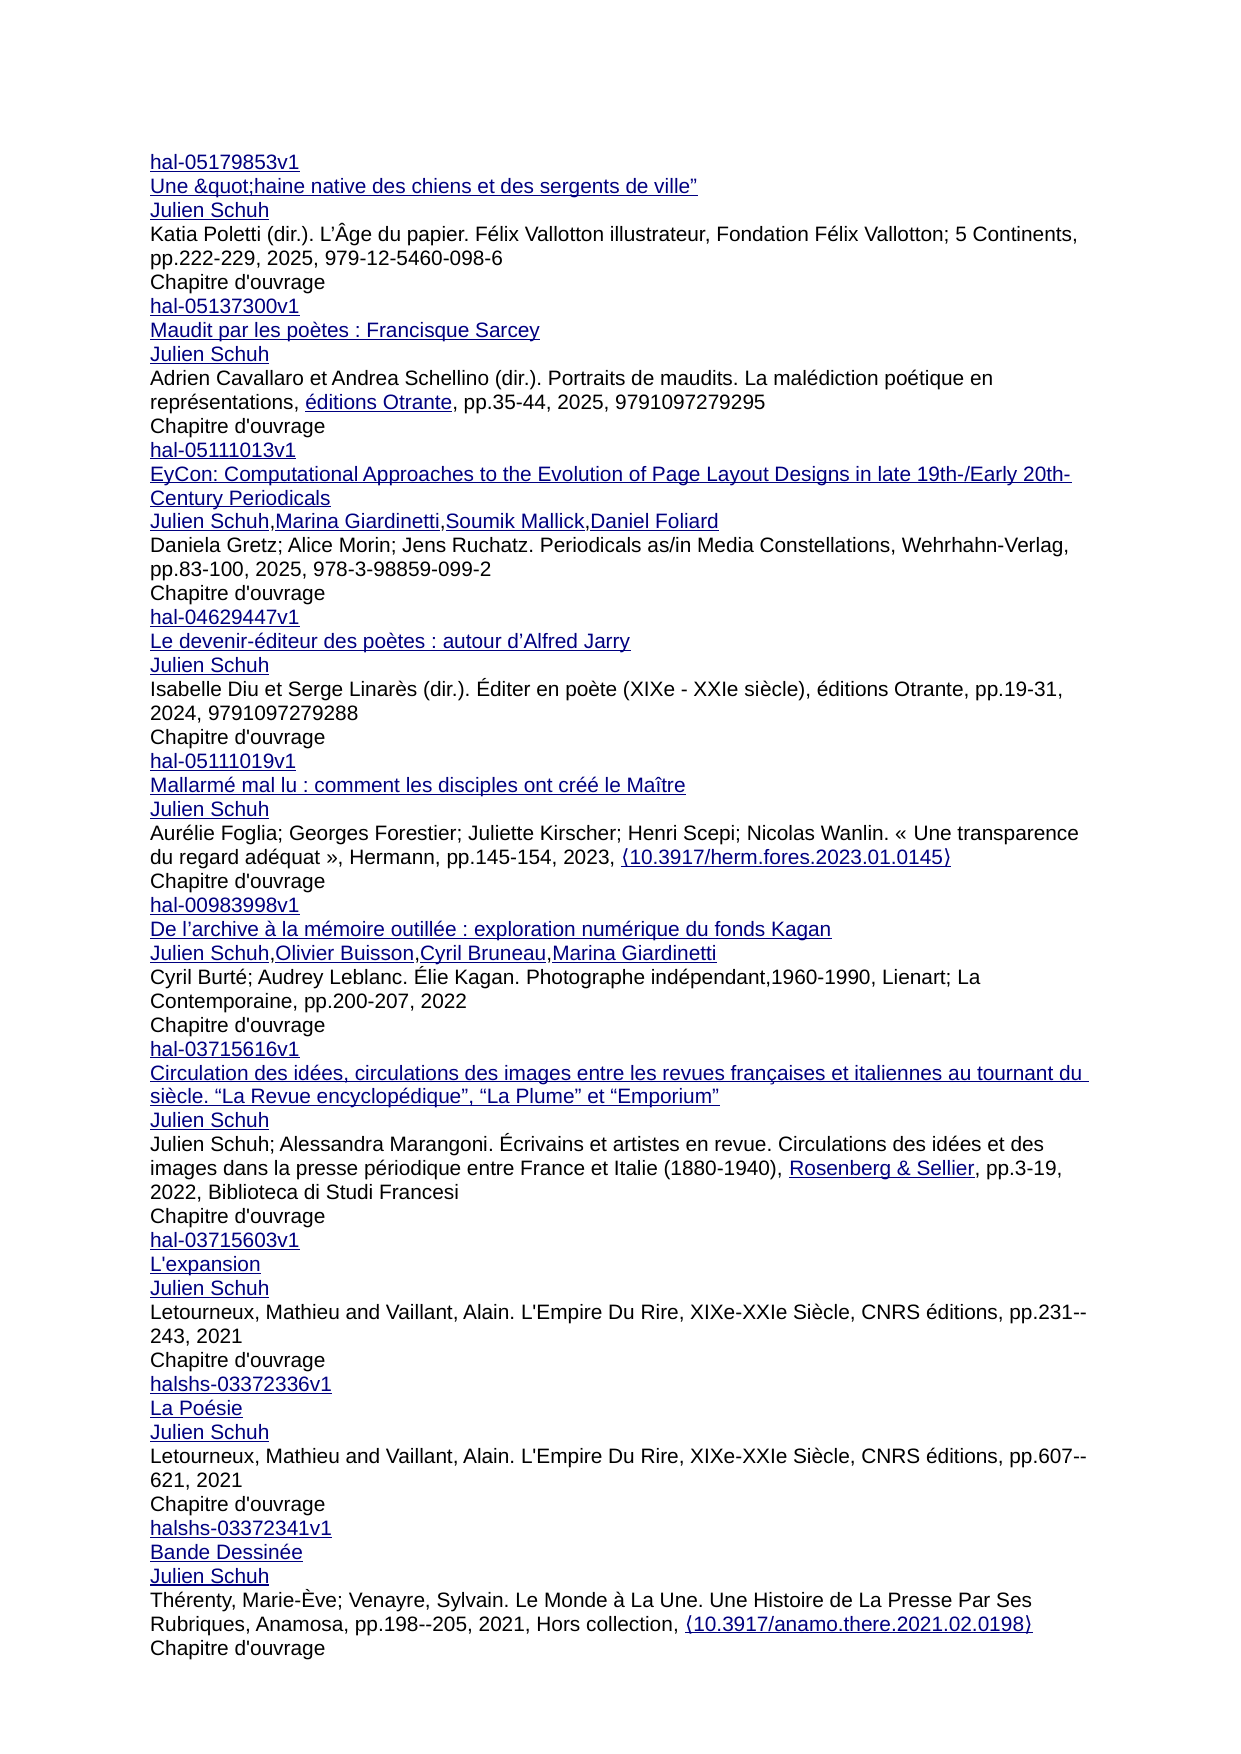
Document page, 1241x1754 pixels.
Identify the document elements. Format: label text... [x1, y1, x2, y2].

table_header hal-05179853v1 [150, 150, 1090, 174]
table_cell Maudit par les poètes : Francisque Sarcey Julien Schuh Adrien Cavallaro et Andrea Schellino (dir.). Portraits de maudits. La malédiction poétique en représentations, éditions Otrante, pp.35-44, 2025, 9791097279295 Chapitre d'ouvrage hal-05111013v1 [150, 318, 1090, 461]
table_cell De l’archive à la mémoire outillée : exploration numérique du fonds Kagan Julien Schuh,Olivier Buisson,Cyril Bruneau,Marina Giardinetti Cyril Burté; Audrey Leblanc. Élie Kagan. Photographe indépendant,1960-1990, Lienart; La Contemporaine, pp.200-207, 2022 Chapitre d'ouvrage hal-03715616v1 [150, 917, 1090, 1060]
table_cell Le devenir-éditeur des poètes : autour d’Alfred Jarry Julien Schuh Isabelle Diu et Serge Linarès (dir.). Éditer en poète (XIXe - XXIe siècle), éditions Otrante, pp.19-31, 2024, 9791097279288 Chapitre d'ouvrage hal-05111019v1 [150, 629, 1090, 773]
table_cell Circulation des idées, circulations des images entre les revues françaises et italiennes au tournant du siècle. “La Revue encyclopédique”, “La Plume” et “Emporium” Julien Schuh Julien Schuh; Alessandra Marangoni. Écrivains et artistes en revue. Circulations des idées et des images dans la presse périodique entre France et Italie (1880-1940), Rosenberg & Sellier, pp.3-19, 2022, Biblioteca di Studi Francesi Chapitre d'ouvrage hal-03715603v1 [150, 1060, 1090, 1252]
table_cell Bande Dessinée Julien Schuh Thérenty, Marie-Ève; Venayre, Sylvain. Le Monde à La Une. Une Histoire de La Presse Par Ses Rubriques, Anamosa, pp.198--205, 2021, Hors collection, ⟨10.3917/anamo.there.2021.02.0198⟩ Chapitre d'ouvrage [150, 1540, 1090, 1659]
table_cell L'expansion Julien Schuh Letourneux, Mathieu and Vaillant, Alain. L'Empire Du Rire, XIXe-XXIe Siècle, CNRS éditions, pp.231--243, 2021 Chapitre d'ouvrage halshs-03372336v1 [150, 1252, 1090, 1396]
table_cell La Poésie Julien Schuh Letourneux, Mathieu and Vaillant, Alain. L'Empire Du Rire, XIXe-XXIe Siècle, CNRS éditions, pp.607--621, 2021 Chapitre d'ouvrage halshs-03372341v1 [150, 1396, 1090, 1539]
table_cell Une &quot;haine native des chiens et des sergents de ville” Julien Schuh Katia Poletti (dir.). L’Âge du papier. Félix Vallotton illustrateur, Fondation Félix Vallotton; 5 Continents, pp.222-229, 2025, 979-12-5460-098-6 Chapitre d'ouvrage hal-05137300v1 [150, 174, 1090, 318]
table_cell EyCon: Computational Approaches to the Evolution of Page Layout Designs in late 19th-/Early 20th-Century Periodicals Julien Schuh,Marina Giardinetti,Soumik Mallick,Daniel Foliard Daniela Gretz; Alice Morin; Jens Ruchatz. Periodicals as/in Media Constellations, Wehrhahn-Verlag, pp.83-100, 2025, 978-3-98859-099-2 Chapitre d'ouvrage hal-04629447v1 [150, 461, 1090, 629]
table_cell Mallarmé mal lu : comment les disciples ont créé le Maître Julien Schuh Aurélie Foglia; Georges Forestier; Juliette Kirscher; Henri Scepi; Nicolas Wanlin. « Une transparence du regard adéquat », Hermann, pp.145-154, 2023, ⟨10.3917/herm.fores.2023.01.0145⟩ Chapitre d'ouvrage hal-00983998v1 [150, 773, 1090, 917]
